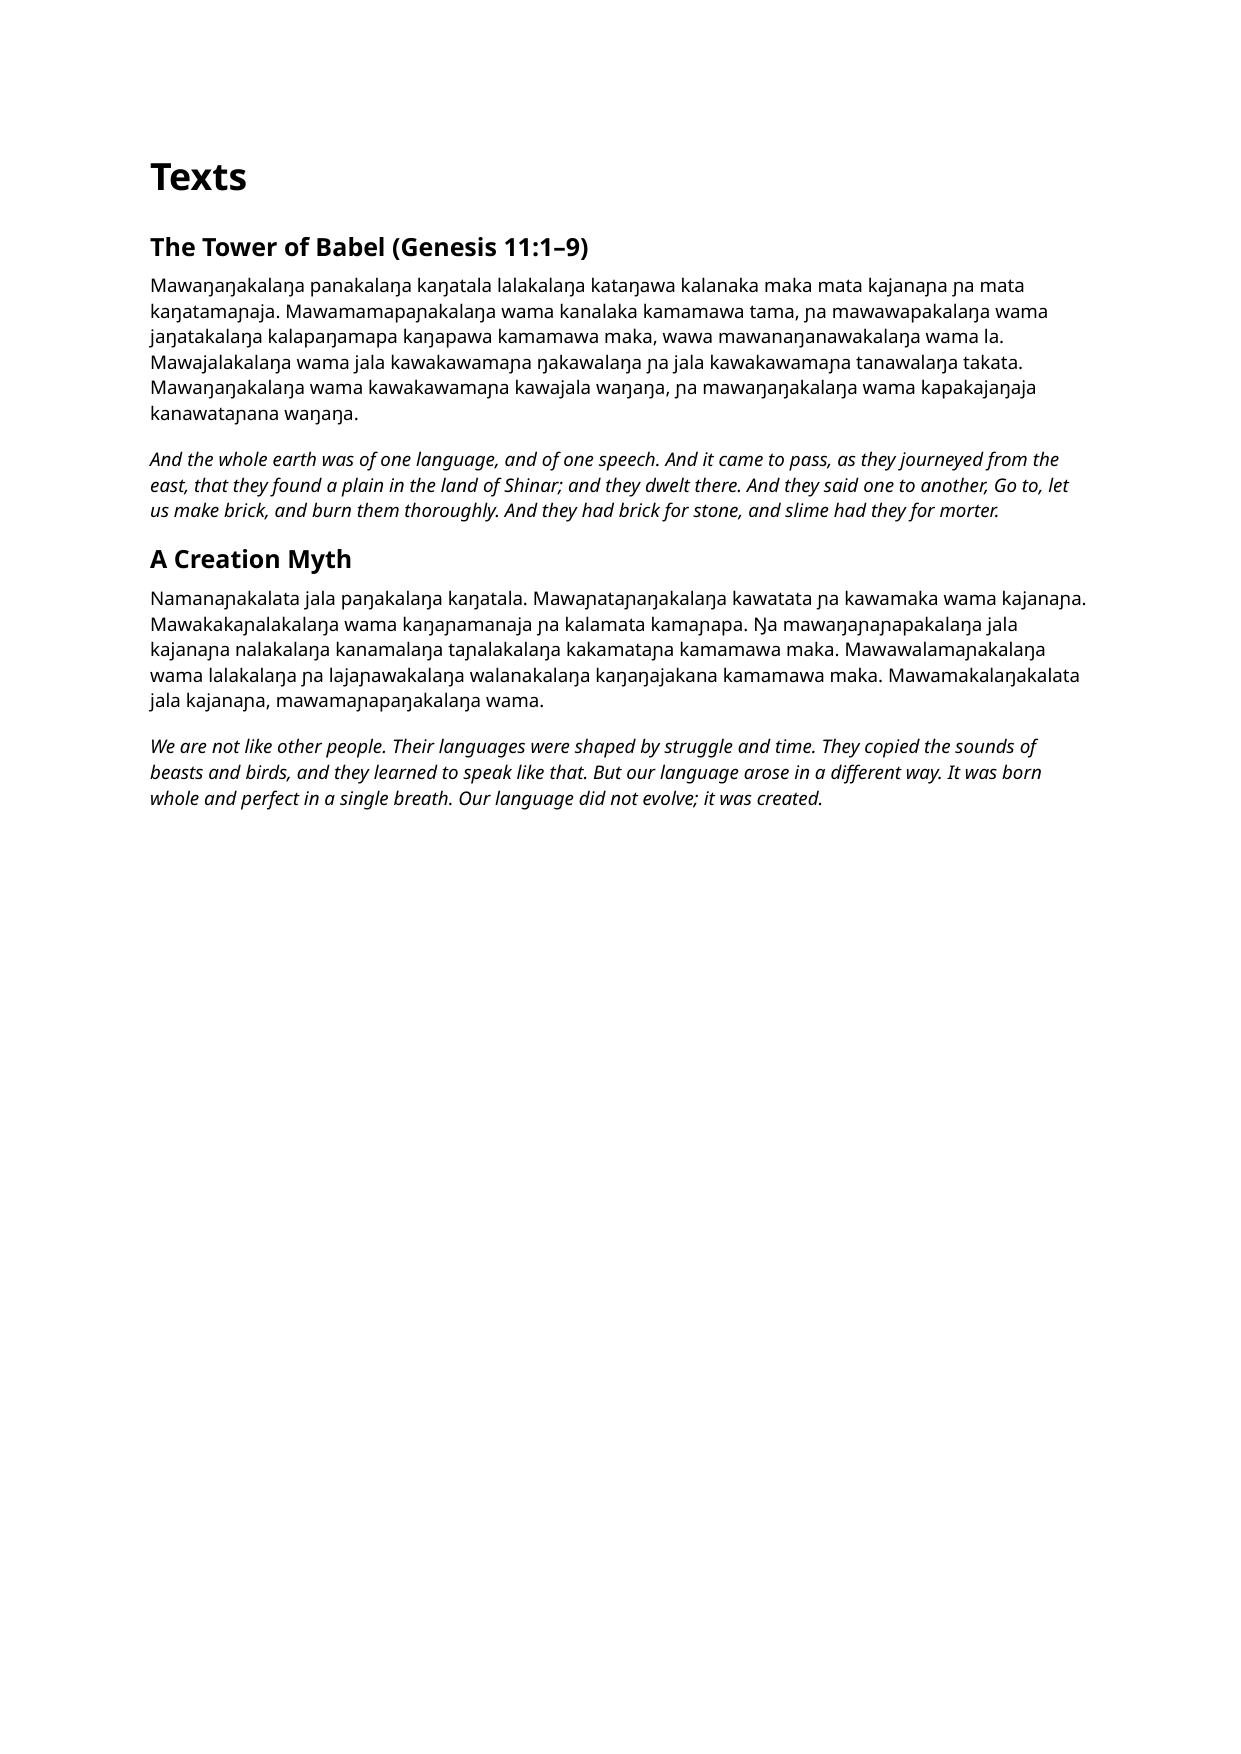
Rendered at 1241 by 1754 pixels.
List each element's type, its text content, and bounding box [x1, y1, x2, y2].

subtitle Texts [150, 150, 1090, 201]
text Mawaŋaŋakalaŋa panakalaŋa kaŋatala lalakalaŋa kataŋawa kalanaka maka mata kajanaɲa ɲa mata kaŋatamaɲaja. Mawamamapaɲakalaŋa wama kanalaka kamamawa tama, ɲa mawawapakalaŋa wama jaŋatakalaŋa kalapaŋamapa kaŋapawa kamamawa maka, wawa mawanaŋanawakalaŋa wama la. Mawajalakalaŋa wama jala kawakawamaɲa ŋakawalaŋa ɲa jala kawakawamaɲa tanawalaŋa takata. Mawaŋaŋakalaŋa wama kawakawamaɲa kawajala waŋaŋa, ɲa mawaŋaŋakalaŋa wama kapakajaŋaja kanawataɲana waŋaŋa. [150, 273, 1090, 426]
subtitle A Creation Myth [150, 542, 1090, 576]
text Namanaɲakalata jala paŋakalaŋa kaŋatala. Mawaɲataɲaŋakalaŋa kawatata ɲa kawamaka wama kajanaɲa. Mawakakaɲalakalaŋa wama kaŋaɲamanaja ɲa kalamata kamaɲapa. Ŋa mawaŋaɲaɲapakalaŋa jala kajanaɲa nalakalaŋa kanamalaŋa taɲalakalaŋa kakamataɲa kamamawa maka. Mawawalamaɲakalaŋa wama lalakalaŋa ɲa lajaɲawakalaŋa walanakalaŋa kaŋaŋajakana kamamawa maka. Mawamakalaŋakalata jala kajanaɲa, mawamaɲapaŋakalaŋa wama. [150, 585, 1090, 713]
text And the whole earth was of one language, and of one speech. And it came to pass, as they journeyed from the east, that they found a plain in the land of Shinar; and they dwelt there. And they said one to another, Go to, let us make brick, and burn them thoroughly. And they had brick for stone, and slime had they for morter. [150, 447, 1090, 523]
text We are not like other people. Their languages were shaped by struggle and time. They copied the sounds of beasts and birds, and they learned to speak like that. But our language arose in a different way. It was born whole and perfect in a single breath. Our language did not evolve; it was created. [150, 734, 1090, 810]
subtitle The Tower of Babel (Genesis 11:1–9) [150, 229, 1090, 263]
